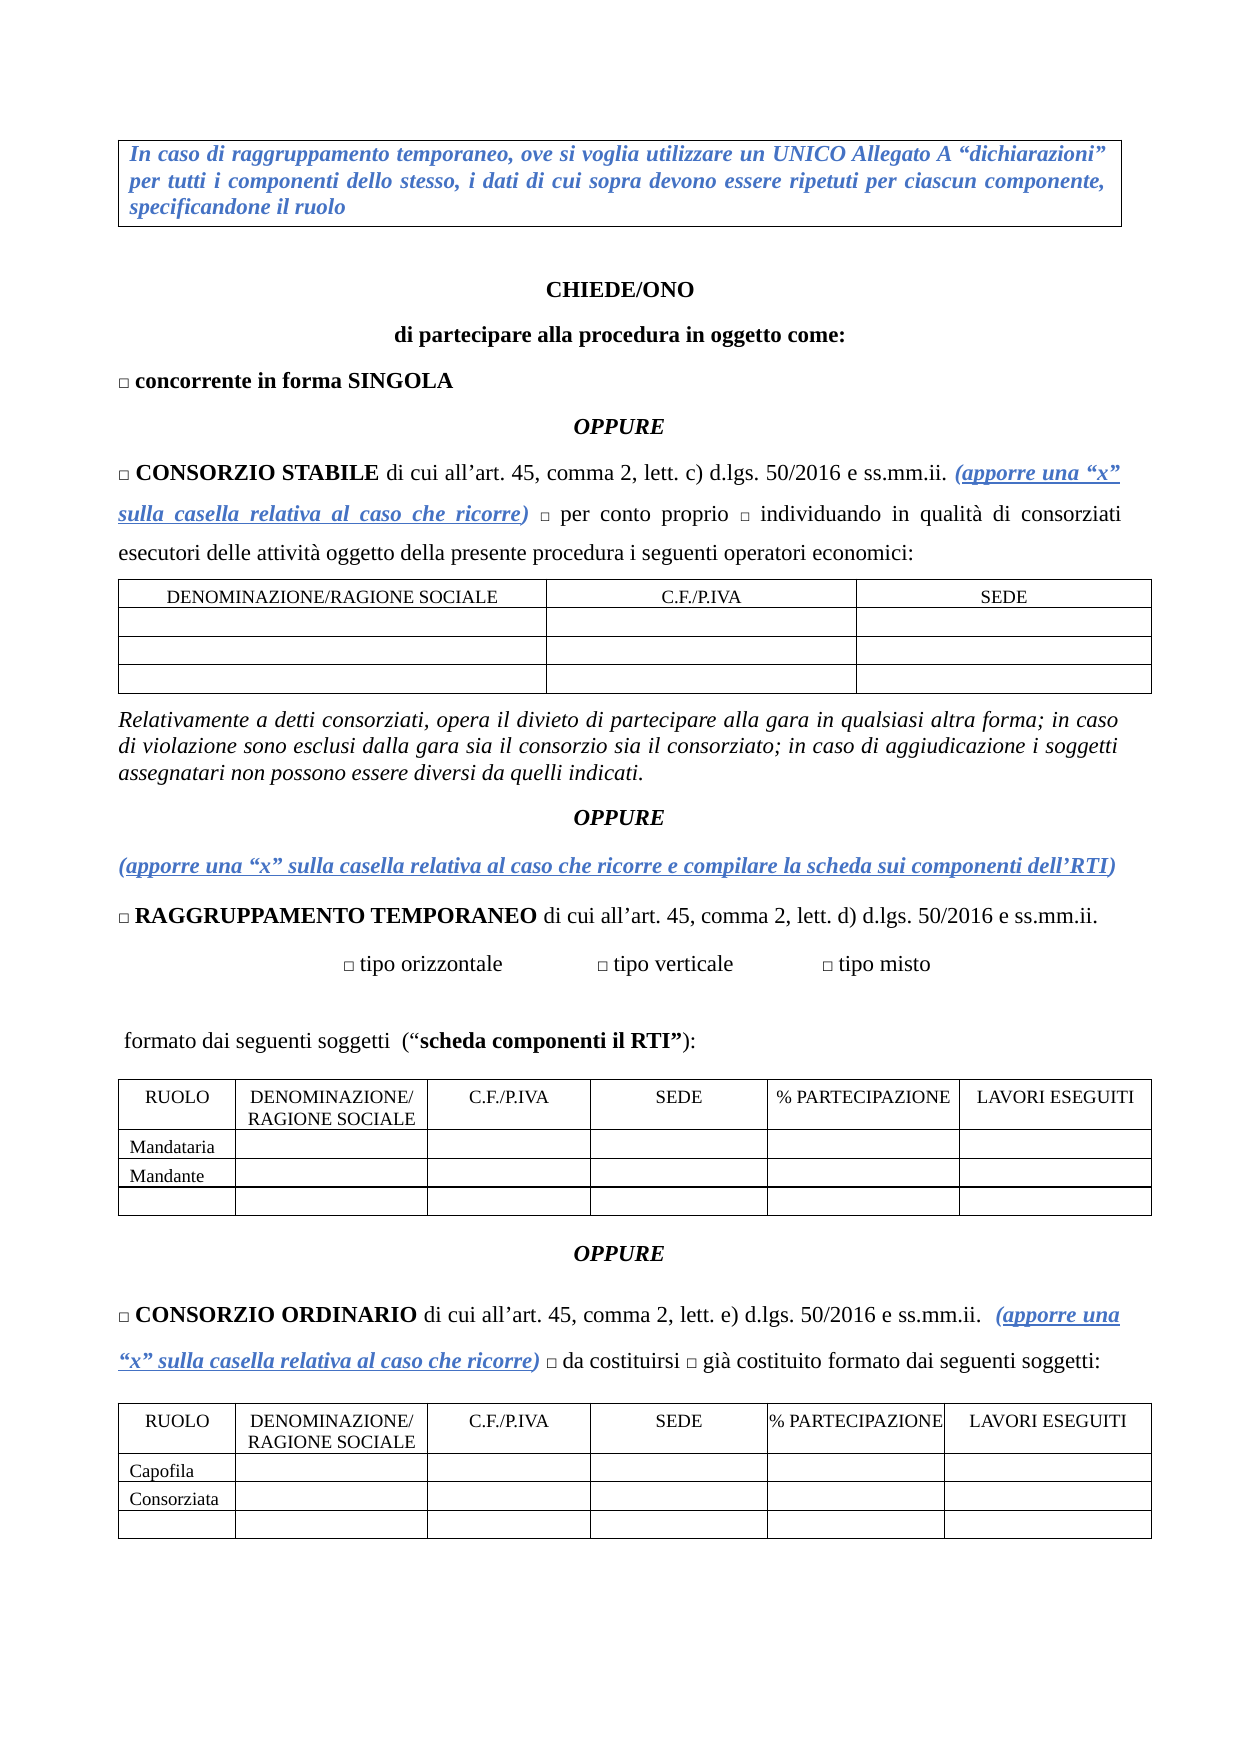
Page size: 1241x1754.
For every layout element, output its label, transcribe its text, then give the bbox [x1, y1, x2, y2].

text CHIEDE/ONO [118, 276, 1122, 302]
table_cell [768, 1188, 959, 1215]
table_header DENOMINAZIONE/RAGIONE SOCIALE [236, 1404, 427, 1453]
text (apporre una “x” sulla casella relativa al caso che ricorre e compilare la scheda sui componenti dell’RTI) [118, 849, 1122, 880]
table_cell [236, 1159, 427, 1186]
text ☐ CONSORZIO STABILE di cui all’art. 45, comma 2, lett. c) d.lgs. 50/2016 e ss.mm.ii. (apporre una “x” sulla casella relativa al caso che ricorre) ☐ per conto proprio ☐ individuando in qualità di consorziati esecutori delle attività oggetto della presente procedura i seguenti operatori economici: [118, 458, 1122, 565]
table_cell [236, 1454, 427, 1481]
text OPPURE [118, 1240, 1122, 1266]
table_header In caso di raggruppamento temporaneo, ove si voglia utilizzare un UNICO Allegato A “dichiarazioni” per tutti i componenti dello stesso, i dati di cui sopra devono essere ripetuti per ciascun componente, specificandone il ruolo [119, 141, 1121, 226]
table_header LAVORI ESEGUITI [960, 1080, 1151, 1129]
table_cell [857, 637, 1151, 664]
table_header DENOMINAZIONE/RAGIONE SOCIALE [236, 1080, 427, 1129]
table_cell [547, 637, 856, 664]
table_cell [119, 665, 546, 693]
table_cell [960, 1130, 1151, 1158]
text ☐ RAGGRUPPAMENTO TEMPORANEO di cui all’art. 45, comma 2, lett. d) d.lgs. 50/2016 e ss.mm.ii. [118, 901, 1122, 929]
table_cell Mandante [119, 1159, 235, 1186]
table_header SEDE [857, 580, 1151, 607]
table_cell [119, 608, 546, 636]
table_cell [236, 1511, 427, 1538]
table_cell [591, 1482, 767, 1510]
table_cell [428, 1454, 590, 1481]
table_cell [591, 1454, 767, 1481]
table_cell [768, 1511, 944, 1538]
table_cell [945, 1482, 1151, 1510]
table_header % PARTECIPAZIONE [768, 1404, 944, 1453]
table_cell Capofila [119, 1454, 235, 1481]
text OPPURE [118, 804, 1122, 830]
table_cell [236, 1188, 427, 1215]
table_header C.F./P.IVA [428, 1080, 590, 1129]
text OPPURE [118, 413, 1122, 439]
table_cell Consorziata [119, 1482, 235, 1510]
text ☐ concorrente in forma SINGOLA [118, 367, 1122, 394]
table_cell [945, 1511, 1151, 1538]
table_cell [768, 1130, 959, 1158]
table_cell Mandataria [119, 1130, 235, 1158]
table_cell [236, 1482, 427, 1510]
text formato dai seguenti soggetti (“scheda componenti il RTI”): [118, 1027, 1122, 1053]
table_cell [945, 1454, 1151, 1481]
table_header C.F./P.IVA [547, 580, 856, 607]
table_cell [236, 1130, 427, 1158]
table_header LAVORI ESEGUITI [945, 1404, 1151, 1453]
table_header % PARTECIPAZIONE [768, 1080, 959, 1129]
table_cell [119, 1511, 235, 1538]
table_cell [119, 637, 546, 664]
table_cell [591, 1511, 767, 1538]
table_cell [547, 665, 856, 693]
table_cell [591, 1188, 767, 1215]
table_header RUOLO [119, 1080, 235, 1129]
table_cell [428, 1159, 590, 1186]
table_cell [960, 1159, 1151, 1186]
table_cell [591, 1130, 767, 1158]
text ☐ tipo orizzontale ☐ tipo verticale ☐ tipo misto [268, 949, 1122, 977]
text di partecipare alla procedura in oggetto come: [118, 322, 1122, 348]
table_header SEDE [591, 1404, 767, 1453]
text Relativamente a detti consorziati, opera il divieto di partecipare alla gara in qualsiasi altra forma; in caso di violazione sono esclusi dalla gara sia il consorzio sia il consorziato; in caso di aggiudicazione i soggetti assegnatari non possono essere diversi da quelli indicati. [118, 706, 1122, 785]
table_cell [428, 1130, 590, 1158]
table_cell [428, 1482, 590, 1510]
table_header DENOMINAZIONE/RAGIONE SOCIALE [119, 580, 546, 607]
table_cell [768, 1482, 944, 1510]
table_cell [768, 1159, 959, 1186]
table_cell [591, 1159, 767, 1186]
table_header RUOLO [119, 1404, 235, 1453]
table_cell [857, 665, 1151, 693]
text ☐ CONSORZIO ORDINARIO di cui all’art. 45, comma 2, lett. e) d.lgs. 50/2016 e ss.mm.ii. (apporre una “x” sulla casella relativa al caso che ricorre) ☐ da costituirsi ☐ già costituito formato dai seguenti soggetti: [118, 1299, 1122, 1375]
table_cell [857, 608, 1151, 636]
table_cell [547, 608, 856, 636]
table_cell [768, 1454, 944, 1481]
table_header SEDE [591, 1080, 767, 1129]
table_cell [428, 1188, 590, 1215]
table_cell [119, 1188, 235, 1215]
table_cell [960, 1188, 1151, 1215]
table_cell [428, 1511, 590, 1538]
table_header C.F./P.IVA [428, 1404, 590, 1453]
